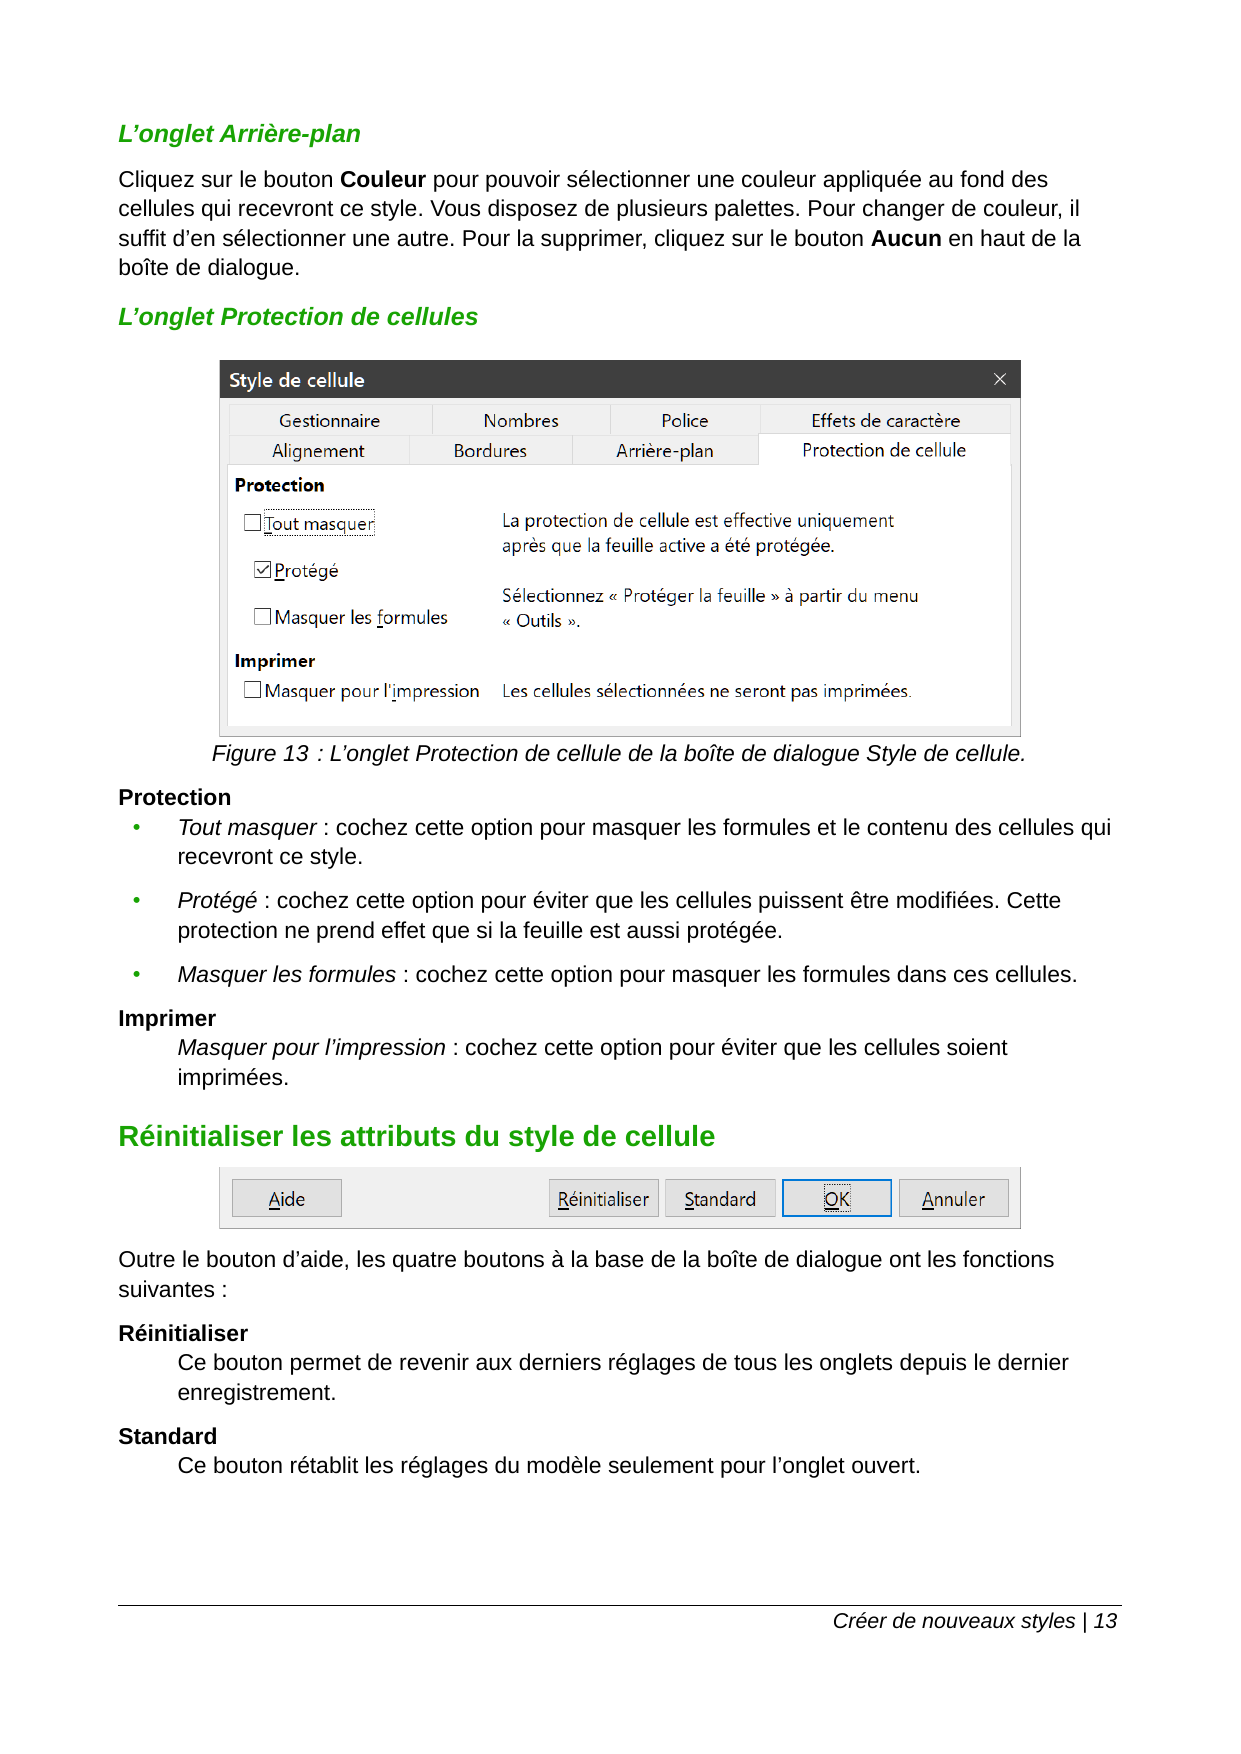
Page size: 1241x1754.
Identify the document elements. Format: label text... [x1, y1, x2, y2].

list Ce bouton rétablit les réglages du modèle seulement pour l’onglet ouvert. [177, 1449, 1122, 1479]
list Protégé : cochez cette option pour éviter que les cellules puissent être modifiées. Cette protection ne prend effet que si la feuille est aussi protégée. [133, 884, 1122, 943]
subtitle Standard [118, 1420, 1122, 1449]
picture [219, 360, 1021, 737]
list Tout masquer : cochez cette option pour masquer les formules et le contenu des cellules qui recevront ce style. [133, 810, 1122, 869]
subtitle Imprimer [118, 1002, 1122, 1031]
text Outre le bouton d’aide, les quatre boutons à la base de la boîte de dialogue ont les fonctions suivantes : [118, 1243, 1122, 1302]
picture [219, 1167, 1021, 1229]
list Masquer les formules : cochez cette option pour masquer les formules dans ces cellules. [133, 957, 1122, 987]
subtitle Protection [118, 781, 1122, 810]
text Figure 13 : L’onglet Protection de cellule de la boîte de dialogue Style de cellule. [118, 737, 1122, 766]
text Cliquez sur le bouton Couleur pour pouvoir sélectionner une couleur appliquée au fond des cellules qui recevront ce style. Vous disposez de plusieurs palettes. Pour changer de couleur, il suffit d’en sélectionner une autre. Pour la supprimer, cliquez sur le bouton Aucun en haut de la boîte de dialogue. [118, 162, 1122, 280]
subtitle L’onglet Protection de cellules [118, 301, 1122, 330]
subtitle Réinitialiser [118, 1317, 1122, 1346]
subtitle L’onglet Arrière-plan [118, 118, 1122, 148]
list Ce bouton permet de revenir aux derniers réglages de tous les onglets depuis le dernier enregistrement. [177, 1346, 1122, 1405]
subtitle Réinitialiser les attributs du style de cellule [118, 1119, 1122, 1153]
list Masquer pour l’impression : cochez cette option pour éviter que les cellules soient imprimées. [177, 1031, 1122, 1090]
